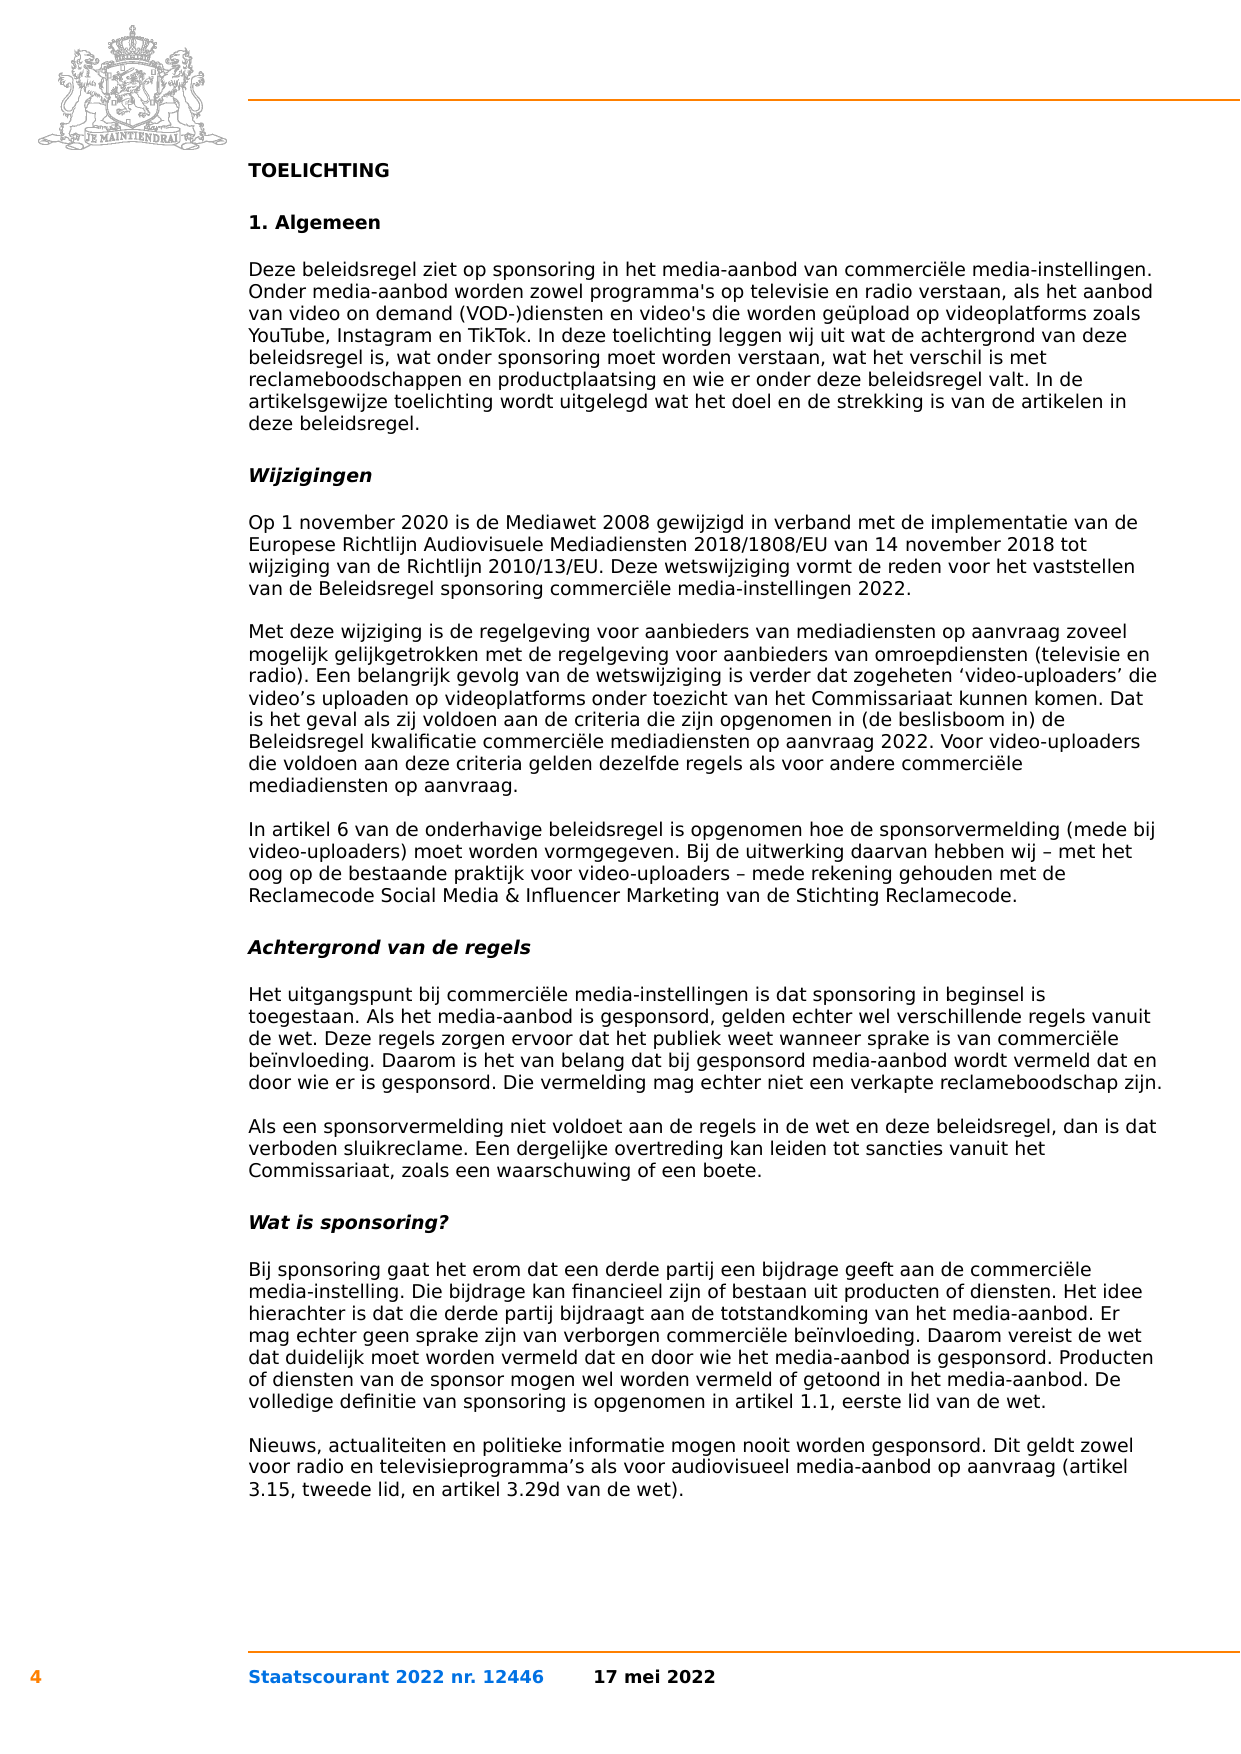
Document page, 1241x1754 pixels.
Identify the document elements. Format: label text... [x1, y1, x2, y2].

text Het uitgangspunt bij commerciële media-instellingen is dat sponsoring in beginsel is toegestaan. Als het media-aanbod is gesponsord, gelden echter wel verschillende regels vanuit de wet. Deze regels zorgen ervoor dat het publiek weet wanneer sprake is van commerciële beïnvloeding. Daarom is het van belang dat bij gesponsord media-aanbod wordt vermeld dat en door wie er is gesponsord. Die vermelding mag echter niet een verkapte reclameboodschap zijn. [248, 984, 1163, 1094]
subtitle Wat is sponsoring? [248, 1212, 1163, 1234]
picture [38, 25, 227, 150]
text Bij sponsoring gaat het erom dat een derde partij een bijdrage geeft aan de commerciële media-instelling. Die bijdrage kan financieel zijn of bestaan uit producten of diensten. Het idee hierachter is dat die derde partij bijdraagt aan de totstandkoming van het media-aanbod. Er mag echter geen sprake zijn van verborgen commerciële beïnvloeding. Daarom vereist de wet dat duidelijk moet worden vermeld dat en door wie het media-aanbod is gesponsord. Producten of diensten van de sponsor mogen wel worden vermeld of getoond in het media-aanbod. De volledige definitie van sponsoring is opgenomen in artikel 1.1, eerste lid van de wet. [248, 1259, 1163, 1413]
subtitle Wijzigingen [248, 465, 1163, 487]
text In artikel 6 van de onderhavige beleidsregel is opgenomen hoe de sponsorvermelding (mede bij video-uploaders) moet worden vormgegeven. Bij de uitwerking daarvan hebben wij – met het oog op de bestaande praktijk voor video-uploaders – mede rekening gehouden met de Reclamecode Social Media & Influencer Marketing van de Stichting Reclamecode. [248, 819, 1163, 907]
text Op 1 november 2020 is de Mediawet 2008 gewijzigd in verband met de implementatie van de Europese Richtlijn Audiovisuele Mediadiensten 2018/1808/EU van 14 november 2018 tot wijziging van de Richtlijn 2010/13/EU. Deze wetswijziging vormt de reden voor het vaststellen van de Beleidsregel sponsoring commerciële media-instellingen 2022. [248, 512, 1163, 599]
subtitle Achtergrond van de regels [248, 937, 1163, 959]
text Als een sponsorvermelding niet voldoet aan de regels in de wet en deze beleidsregel, dan is dat verboden sluikreclame. Een dergelijke overtreding kan leiden tot sancties vanuit het Commissariaat, zoals een waarschuwing of een boete. [248, 1116, 1163, 1182]
subtitle 1. Algemeen [248, 212, 1163, 234]
text Deze beleidsregel ziet op sponsoring in het media-aanbod van commerciële media-instellingen. Onder media-aanbod worden zowel programma's op televisie en radio verstaan, als het aanbod van video on demand (VOD-)diensten en video's die worden geüpload op videoplatforms zoals YouTube, Instagram en TikTok. In deze toelichting leggen wij uit wat de achtergrond van deze beleidsregel is, wat onder sponsoring moet worden verstaan, wat het verschil is met reclameboodschappen en productplaatsing en wie er onder deze beleidsregel valt. In de artikelsgewijze toelichting wordt uitgelegd wat het doel en de strekking is van de artikelen in deze beleidsregel. [248, 259, 1163, 435]
text Met deze wijziging is de regelgeving voor aanbieders van mediadiensten op aanvraag zoveel mogelijk gelijkgetrokken met de regelgeving voor aanbieders van omroepdiensten (televisie en radio). Een belangrijk gevolg van de wetswijziging is verder dat zogeheten ‘video-uploaders’ die video’s uploaden op videoplatforms onder toezicht van het Commissariaat kunnen komen. Dat is het geval als zij voldoen aan de criteria die zijn opgenomen in (de beslisboom in) de Beleidsregel kwalificatie commerciële mediadiensten op aanvraag 2022. Voor video-uploaders die voldoen aan deze criteria gelden dezelfde regels als voor andere commerciële mediadiensten op aanvraag. [248, 621, 1163, 797]
subtitle TOELICHTING [248, 160, 1163, 182]
text Nieuws, actualiteiten en politieke informatie mogen nooit worden gesponsord. Dit geldt zowel voor radio en televisieprogramma’s als voor audiovisueel media-aanbod op aanvraag (artikel 3.15, tweede lid, en artikel 3.29d van de wet). [248, 1434, 1163, 1500]
